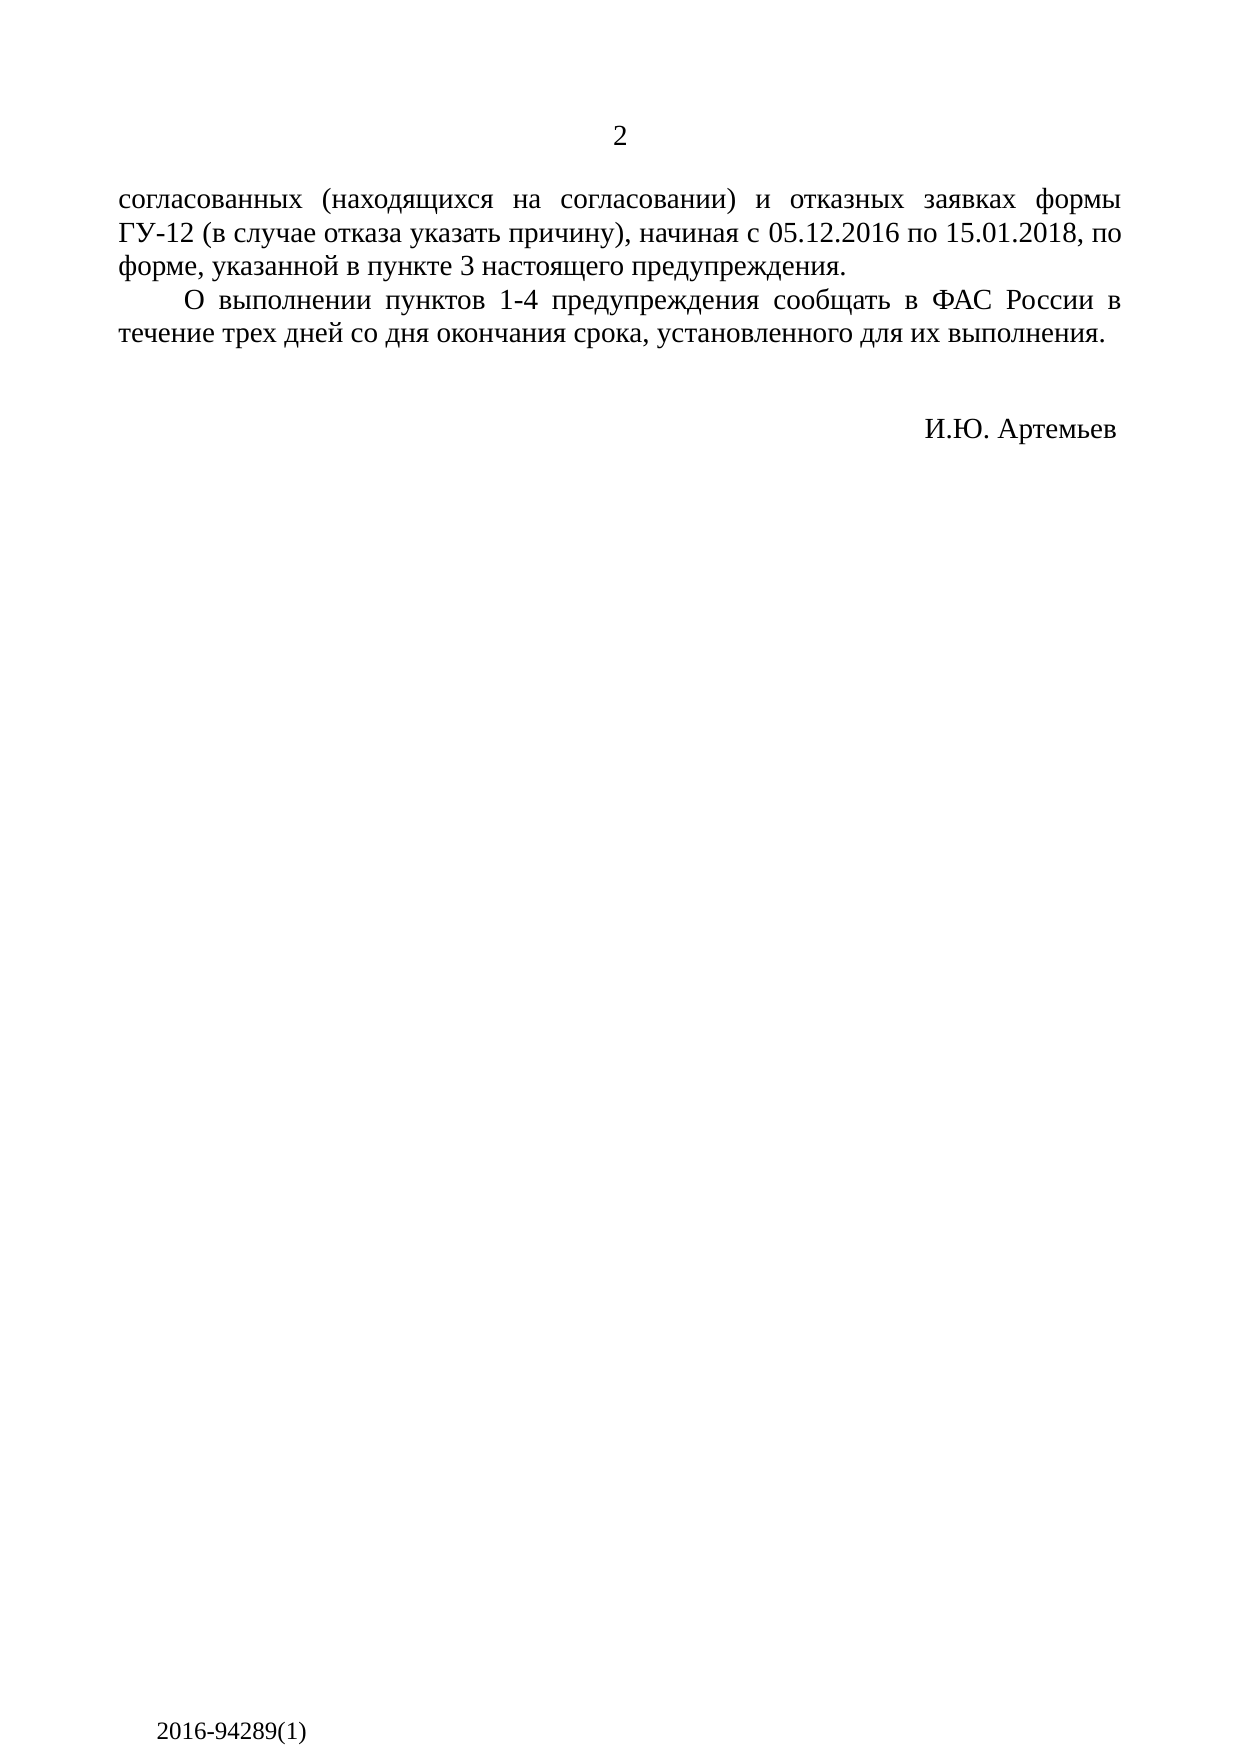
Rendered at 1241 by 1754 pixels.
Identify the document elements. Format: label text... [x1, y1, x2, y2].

text И.Ю. Артемьев [118, 411, 1122, 445]
text согласованных (находящихся на согласовании) и отказных заявках формы ГУ-12 (в случае отказа указать причину), начиная с 05.12.2016 по 15.01.2018, по форме, указанной в пункте 3 настоящего предупреждения. [118, 181, 1122, 282]
text О выполнении пунктов 1-4 предупреждения сообщать в ФАС России в течение трех дней со дня окончания срока, установленного для их выполнения. [118, 282, 1122, 349]
